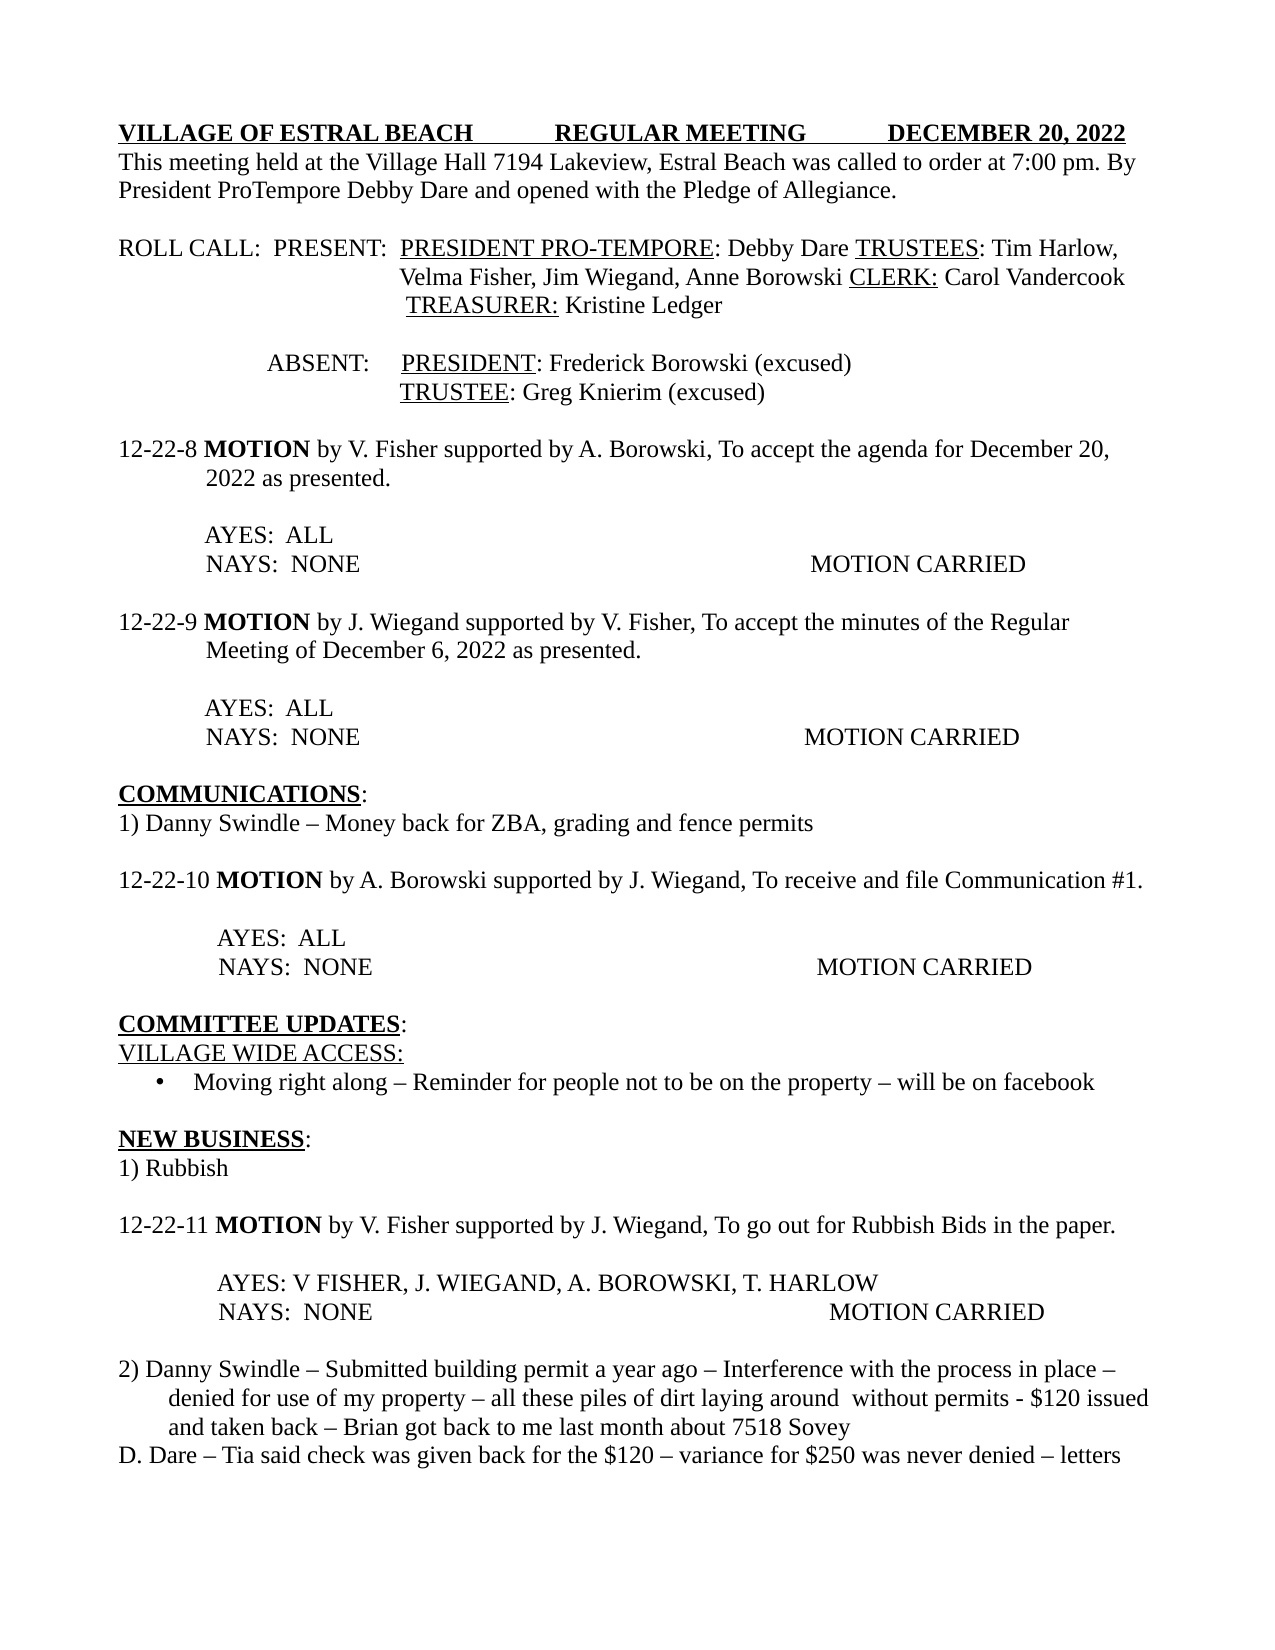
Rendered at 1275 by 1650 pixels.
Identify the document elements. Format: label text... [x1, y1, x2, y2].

text 2) Danny Swindle – Submitted building permit a year ago – Interference with the process in place – [118, 1354, 1157, 1383]
text AYES: V FISHER, J. WIEGAND, A. BOROWSKI, T. HARLOW [118, 1268, 1157, 1297]
text NAYS: NONE MOTION CARRIED [118, 722, 1157, 751]
text 12-22-11 MOTION by V. Fisher supported by J. Wiegand, To go out for Rubbish Bids in the paper. [118, 1211, 1157, 1239]
text 12-22-8 MOTION by V. Fisher supported by A. Borowski, To accept the agenda for December 20, [118, 434, 1157, 463]
text 2022 as presented. [118, 463, 1157, 492]
text 12-22-10 MOTION by A. Borowski supported by J. Wiegand, To receive and file Communication #1. [118, 866, 1157, 894]
text AYES: ALL [118, 923, 1157, 952]
text denied for use of my property – all these piles of dirt laying around without permits - $120 issued [118, 1383, 1157, 1412]
text VILLAGE OF ESTRAL BEACH REGULAR MEETING DECEMBER 20, 2022 [118, 118, 1157, 147]
text D. Dare – Tia said check was given back for the $120 – variance for $250 was never denied – letters [118, 1441, 1157, 1469]
text 1) Rubbish [118, 1153, 1157, 1182]
text COMMUNICATIONS: [118, 779, 1157, 808]
text NAYS: NONE MOTION CARRIED [118, 952, 1157, 981]
text AYES: ALL [118, 521, 1157, 549]
text Meeting of December 6, 2022 as presented. [118, 636, 1157, 664]
text ABSENT: PRESIDENT: Frederick Borowski (excused) [118, 348, 1157, 377]
text COMMITTEE UPDATES: [118, 1009, 1157, 1038]
text TREASURER: Kristine Ledger [118, 291, 1157, 319]
text NEW BUSINESS: [118, 1124, 1157, 1153]
text NAYS: NONE MOTION CARRIED [118, 1297, 1157, 1326]
text VILLAGE WIDE ACCESS: [118, 1038, 1157, 1067]
text 1) Danny Swindle – Money back for ZBA, grading and fence permits [118, 808, 1157, 837]
text ROLL CALL: PRESENT: PRESIDENT PRO-TEMPORE: Debby Dare TRUSTEES: Tim Harlow, [118, 233, 1157, 262]
text Velma Fisher, Jim Wiegand, Anne Borowski CLERK: Carol Vandercook [118, 262, 1157, 291]
text AYES: ALL [118, 693, 1157, 722]
text This meeting held at the Village Hall 7194 Lakeview, Estral Beach was called to order at 7:00 pm. By President ProTempore Debby Dare and opened with the Pledge of Allegiance. [118, 147, 1157, 204]
text 12-22-9 MOTION by J. Wiegand supported by V. Fisher, To accept the minutes of the Regular [118, 607, 1157, 636]
text and taken back – Brian got back to me last month about 7518 Sovey [118, 1412, 1157, 1441]
list Moving right along – Reminder for people not to be on the property – will be on facebook [156, 1067, 1157, 1096]
text TRUSTEE: Greg Knierim (excused) [118, 377, 1157, 406]
text NAYS: NONE MOTION CARRIED [118, 549, 1157, 578]
